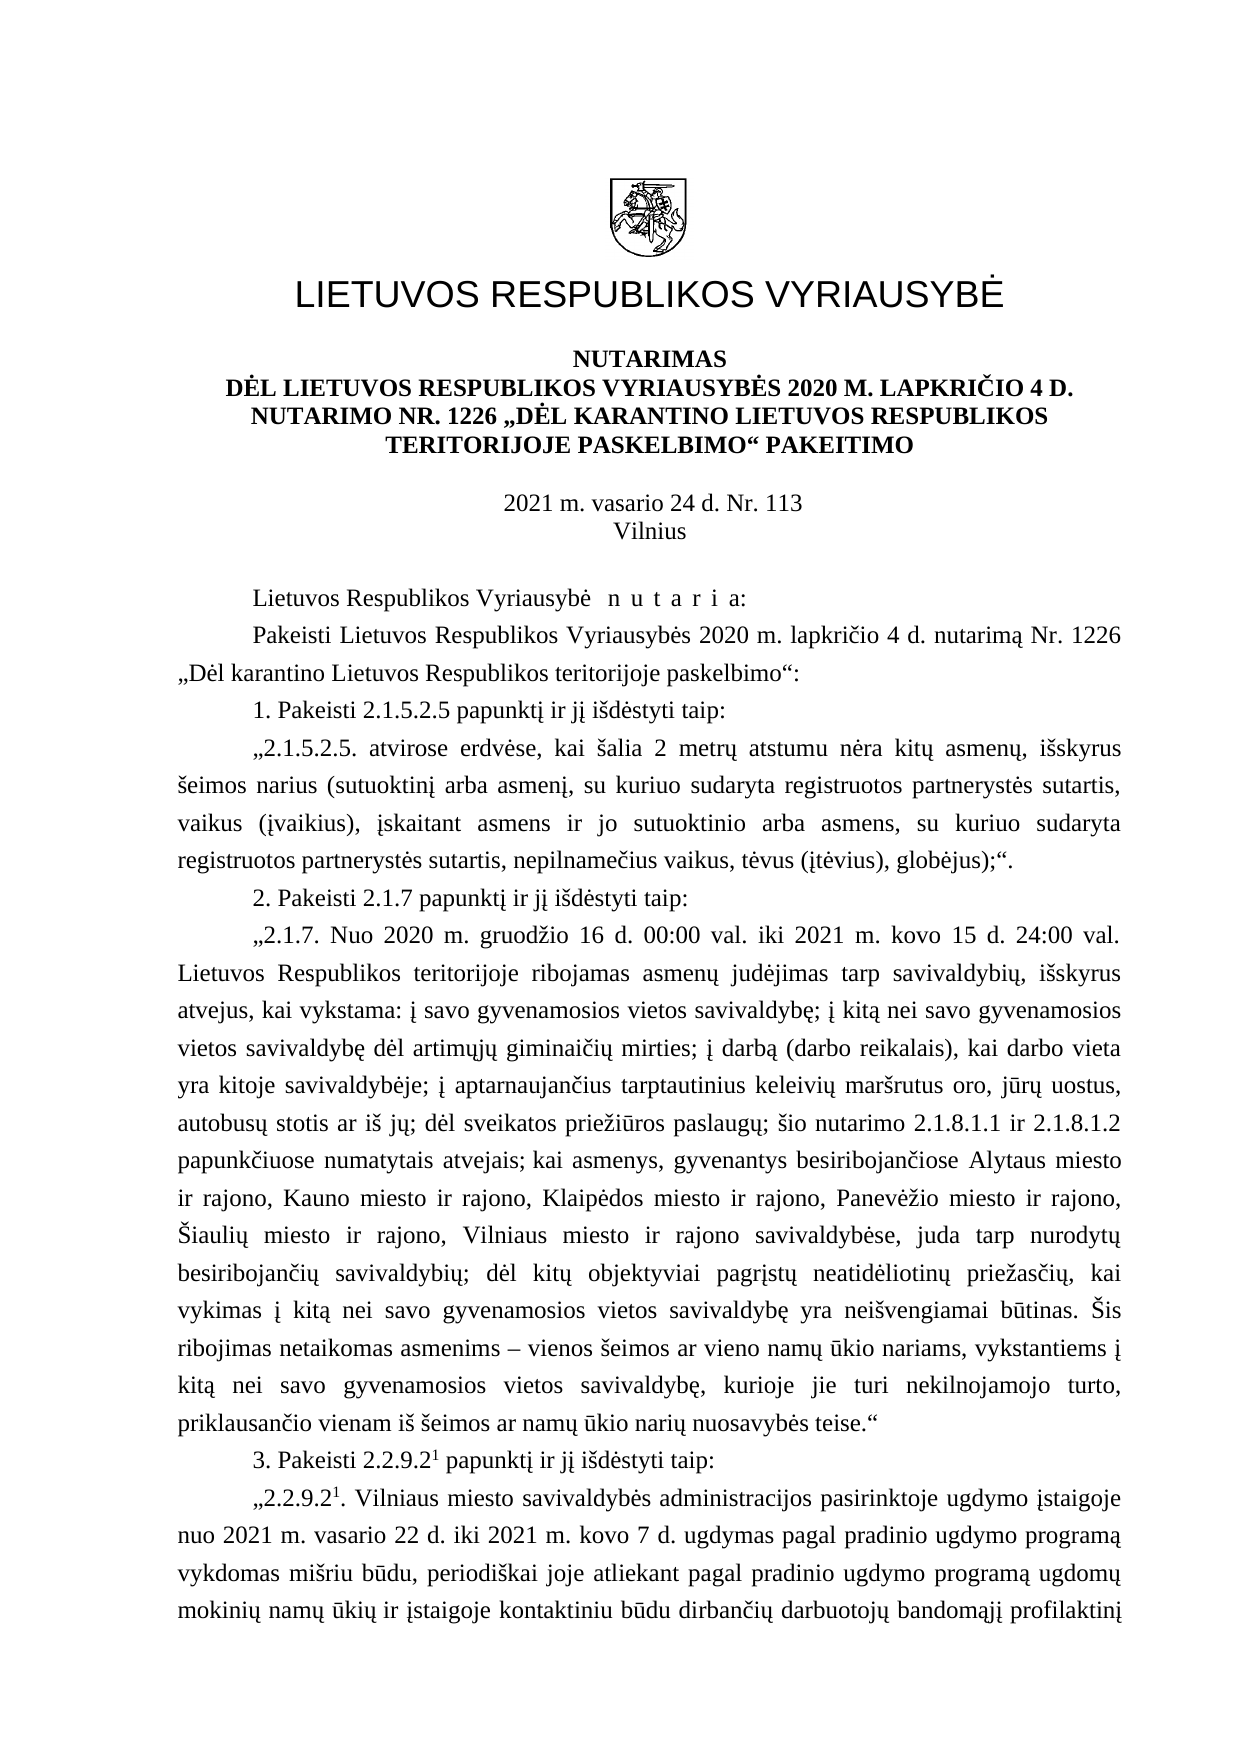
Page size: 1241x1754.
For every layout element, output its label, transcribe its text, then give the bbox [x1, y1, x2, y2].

text 3. Pakeisti 2.2.9.21 papunktį ir jį išdėstyti taip: [177, 1436, 1122, 1474]
text „2.1.5.2.5. atvirose erdvėse, kai šalia 2 metrų atstumu nėra kitų asmenų, išskyrus šeimos narius (sutuoktinį arba asmenį, su kuriuo sudaryta registruotos partnerystės sutartis, vaikus (įvaikius), įskaitant asmens ir jo sutuoktinio arba asmens, su kuriuo sudaryta registruotos partnerystės sutartis, nepilnamečius vaikus, tėvus (įtėvius), globėjus);“. [177, 724, 1122, 874]
text Vilnius [177, 516, 1122, 545]
text Lietuvos Respublikos Vyriausybė nutaria: [177, 574, 1122, 611]
text Lietuvos Respublikos Vyriausybė [177, 272, 1122, 315]
text Pakeisti Lietuvos Respublikos Vyriausybės 2020 m. lapkričio 4 d. nutarimą Nr. 1226 „Dėl karantino Lietuvos Respublikos teritorijoje paskelbimo“: [177, 611, 1122, 686]
text „2.2.9.21. Vilniaus miesto savivaldybės administracijos pasirinktoje ugdymo įstaigoje nuo 2021 m. vasario 22 d. iki 2021 m. kovo 7 d. ugdymas pagal pradinio ugdymo programą vykdomas mišriu būdu, periodiškai joje atliekant pagal pradinio ugdymo programą ugdomų mokinių namų ūkių ir įstaigoje kontaktiniu būdu dirbančių darbuotojų bandomąjį profilaktinį [177, 1474, 1122, 1624]
text 2. Pakeisti 2.1.7 papunktį ir jį išdėstyti taip: [177, 874, 1122, 911]
text „2.1.7. Nuo 2020 m. gruodžio 16 d. 00:00 val. iki 2021 m. kovo 15 d. 24:00 val. Lietuvos Respublikos teritorijoje ribojamas asmenų judėjimas tarp savivaldybių, išskyrus atvejus, kai vykstama: į savo gyvenamosios vietos savivaldybę; į kitą nei savo gyvenamosios vietos savivaldybę dėl artimųjų giminaičių mirties; į darbą (darbo reikalais), kai darbo vieta yra kitoje savivaldybėje; į aptarnaujančius tarptautinius keleivių maršrutus oro, jūrų uostus, autobusų stotis ar iš jų; dėl sveikatos priežiūros paslaugų; šio nutarimo 2.1.8.1.1 ir 2.1.8.1.2 papunkčiuose numatytais atvejais; kai asmenys, gyvenantys besiribojančiose Alytaus miesto ir rajono, Kauno miesto ir rajono, Klaipėdos miesto ir rajono, Panevėžio miesto ir rajono, Šiaulių miesto ir rajono, Vilniaus miesto ir rajono savivaldybėse, juda tarp nurodytų besiribojančių savivaldybių; dėl kitų objektyviai pagrįstų neatidėliotinų priežasčių, kai vykimas į kitą nei savo gyvenamosios vietos savivaldybę yra neišvengiamai būtinas. Šis ribojimas netaikomas asmenims – vienos šeimos ar vieno namų ūkio nariams, vykstantiems į kitą nei savo gyvenamosios vietos savivaldybę, kurioje jie turi nekilnojamojo turto, priklausančio vienam iš šeimos ar namų ūkio narių nuosavybės teise.“ [177, 911, 1122, 1436]
text nutarimas [177, 344, 1122, 373]
text 1. Pakeisti 2.1.5.2.5 papunktį ir jį išdėstyti taip: [177, 686, 1122, 724]
text 2021 m. vasario 24 d. Nr. 113 [177, 488, 1122, 516]
text DĖL LIETUVOS RESPUBLIKOS VYRIAUSYBĖS 2020 M. LAPKRIČIO 4 D. NUTARIMO NR. 1226 „DĖL KARANTINO LIETUVOS RESPUBLIKOS TERITORIJOJE PASKELBIMO“ PAKEITIMO [177, 373, 1122, 459]
